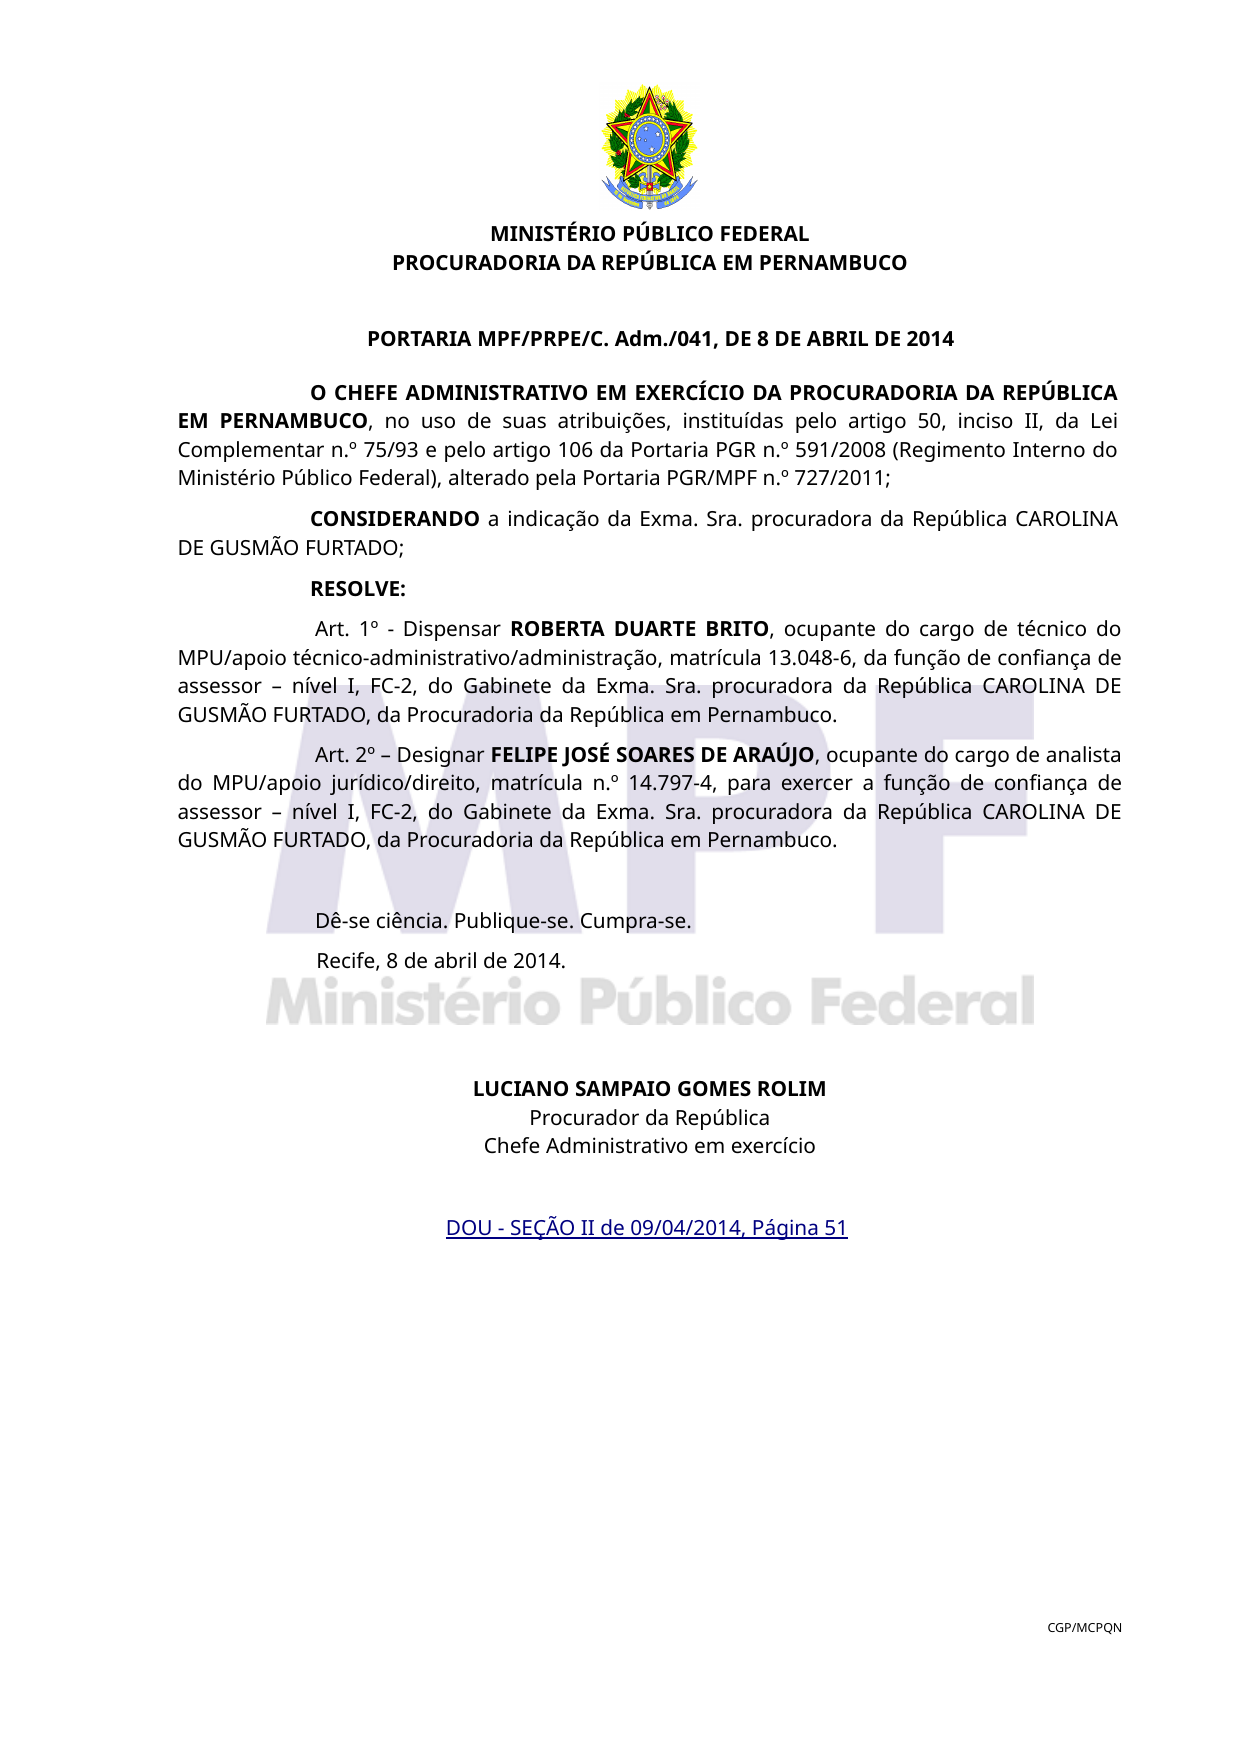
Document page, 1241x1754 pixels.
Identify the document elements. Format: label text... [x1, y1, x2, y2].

text Art. 1º - Dispensar ROBERTA DUARTE BRITO, ocupante do cargo de técnico do MPU/apoio técnico-administrativo/administração, matrícula 13.048-6, da função de confiança de assessor – nível I, FC-2, do Gabinete da Exma. Sra. procuradora da República CAROLINA DE GUSMÃO FURTADO, da Procuradoria da República em Pernambuco. [177, 614, 1122, 728]
subtitle PORTARIA MPF/PRPE/C. Adm./041, DE 8 DE ABRIL DE 2014 [177, 324, 1122, 353]
text LUCIANO SAMPAIO GOMES ROLIM [177, 1074, 1122, 1103]
text O CHEFE ADMINISTRATIVO EM EXERCÍCIO DA PROCURADORIA DA REPÚBLICA EM PERNAMBUCO, no uso de suas atribuições, instituídas pelo artigo 50, inciso II, da Lei Complementar n.º 75/93 e pelo artigo 106 da Portaria PGR n.º 591/2008 (Regimento Interno do Ministério Público Federal), alterado pela Portaria PGR/MPF n.º 727/2011; [177, 378, 1118, 492]
picture [266, 974, 1034, 1025]
picture [266, 854, 1034, 906]
text Chefe Administrativo em exercício [177, 1131, 1122, 1160]
text CONSIDERANDO a indicação da Exma. Sra. procuradora da República CAROLINA DE GUSMÃO FURTADO; [177, 504, 1118, 561]
text MINISTÉRIO PÚBLICO FEDERAL [177, 219, 1122, 248]
picture [266, 934, 1034, 946]
text Art. 2º – Designar FELIPE JOSÉ SOARES DE ARAÚJO, ocupante do cargo de analista do MPU/apoio jurídico/direito, matrícula n.º 14.797-4, para exercer a função de confiança de assessor – nível I, FC-2, do Gabinete da Exma. Sra. procuradora da República CAROLINA DE GUSMÃO FURTADO, da Procuradoria da República em Pernambuco. [177, 740, 1122, 854]
text Dê-se ciência. Publique-se. Cumpra-se. [177, 906, 1122, 934]
text PROCURADORIA DA REPÚBLICA EM PERNAMBUCO [177, 248, 1122, 276]
picture [266, 728, 1034, 740]
text RESOLVE: [177, 574, 1118, 602]
text Procurador da República [177, 1103, 1122, 1131]
picture [599, 82, 700, 211]
text Recife, 8 de abril de 2014. [177, 946, 1122, 974]
text DOU - SEÇÃO II de 09/04/2014, Página 51 [177, 1213, 1122, 1242]
